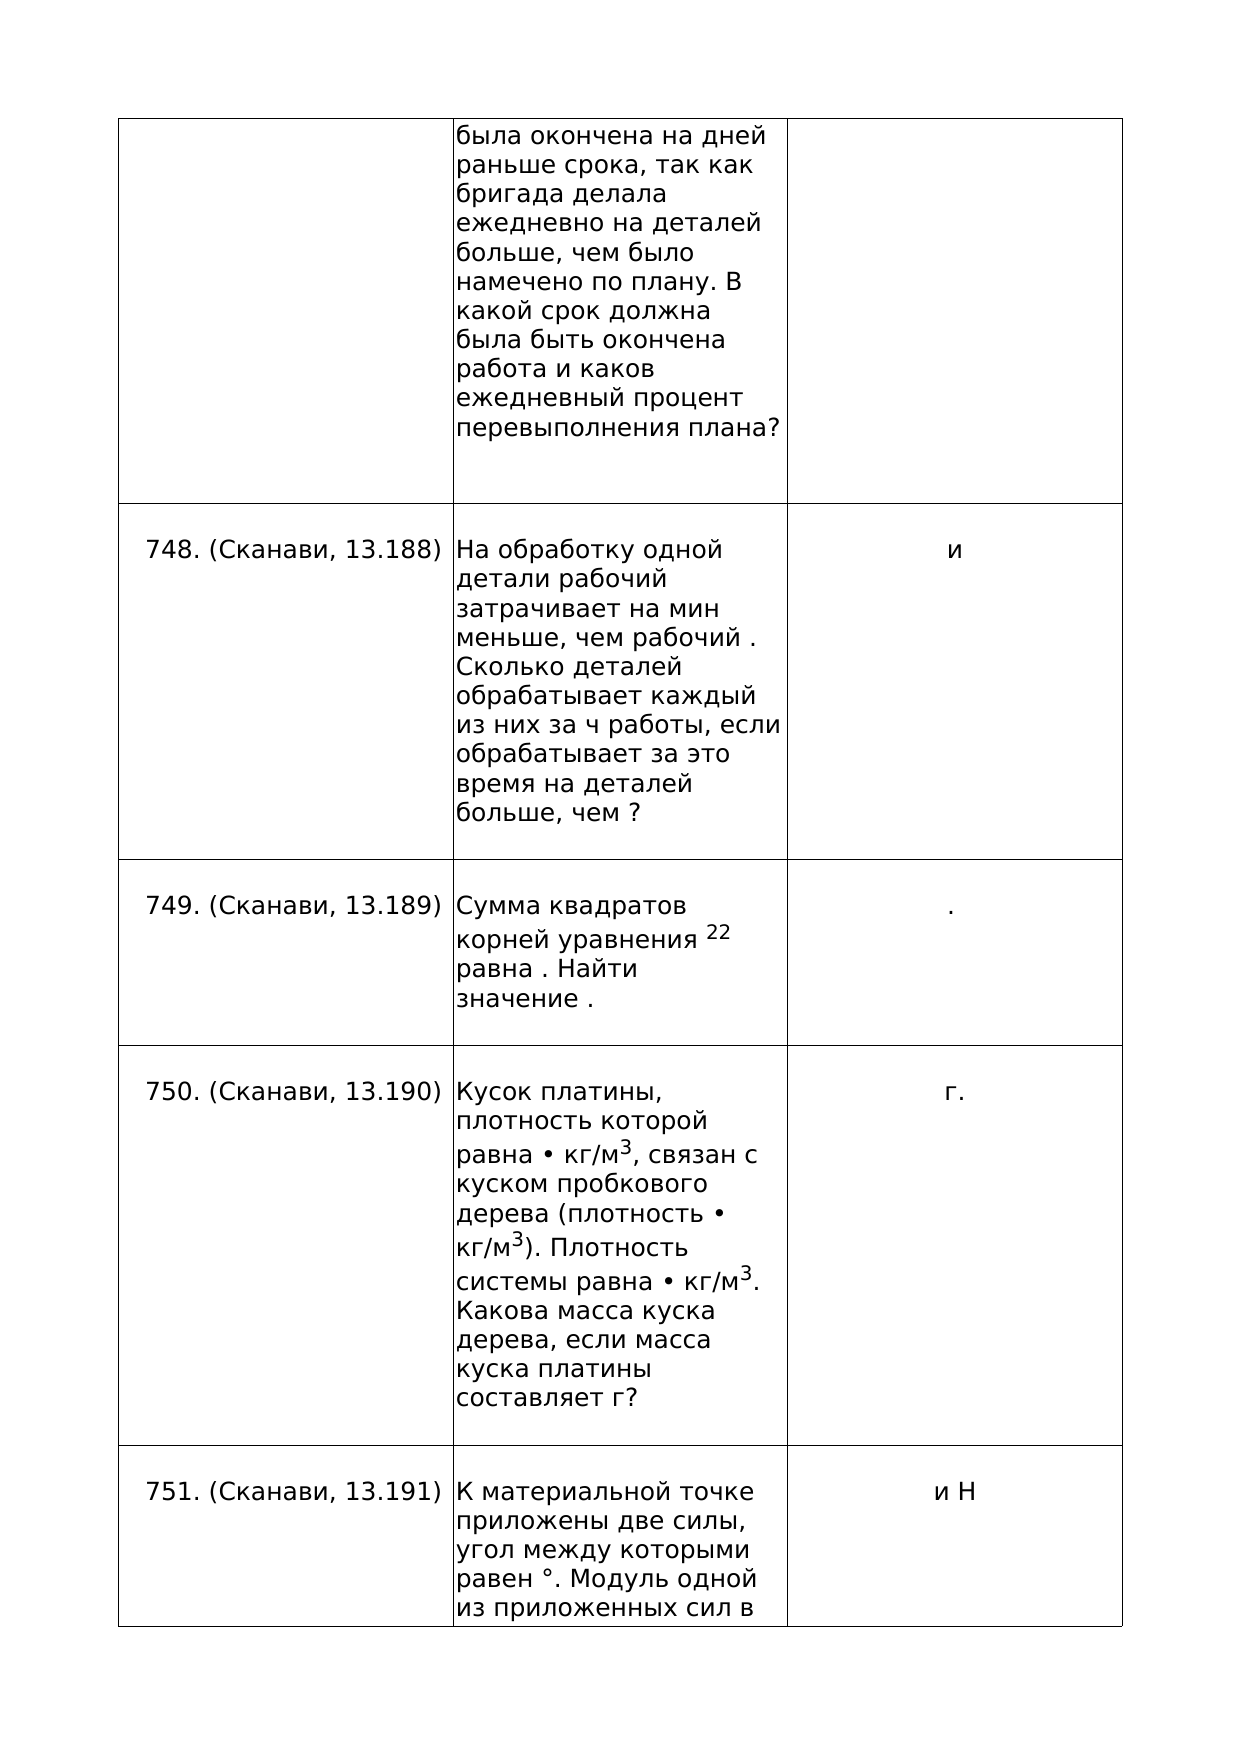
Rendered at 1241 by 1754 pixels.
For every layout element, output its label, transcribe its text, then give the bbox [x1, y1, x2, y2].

table_cell 750. (Сканави, 13.190) [119, 1046, 453, 1445]
table_cell г. [788, 1046, 1122, 1445]
table_cell Сумма квадратов корней уравнения 22 равна . Найти значение . [454, 860, 787, 1045]
table_cell и Н [788, 1446, 1122, 1626]
table_cell Кусок платины, плотность которой равна • кг/м3, связан с куском пробкового дерева (плотность • кг/м3). Плотность системы равна • кг/м3. Какова масса куска дерева, если масса куска платины составляет г? [454, 1046, 787, 1445]
table_cell 748. (Сканави, 13.188) [119, 504, 453, 859]
table_cell 751. (Сканави, 13.191) [119, 1446, 453, 1626]
table_cell была окончена на дней раньше срока, так как бригада делала ежедневно на деталей больше, чем было намечено по плану. В какой срок должна была быть окончена работа и каков ежедневный процент перевыполнения плана? [454, 119, 787, 503]
table_cell На обработку одной детали рабочий затрачивает на мин меньше, чем рабочий . Сколько деталей обрабатывает каждый из них за ч работы, если обрабатывает за это время на деталей больше, чем ? [454, 504, 787, 859]
table_cell и [788, 504, 1122, 859]
table_cell К материальной точке приложены две силы, угол между которыми равен °. Модуль одной из приложенных сил в [454, 1446, 787, 1626]
table_cell [788, 119, 1122, 503]
table_cell 749. (Сканави, 13.189) [119, 860, 453, 1045]
table_cell [119, 119, 453, 503]
table_cell . [788, 860, 1122, 1045]
